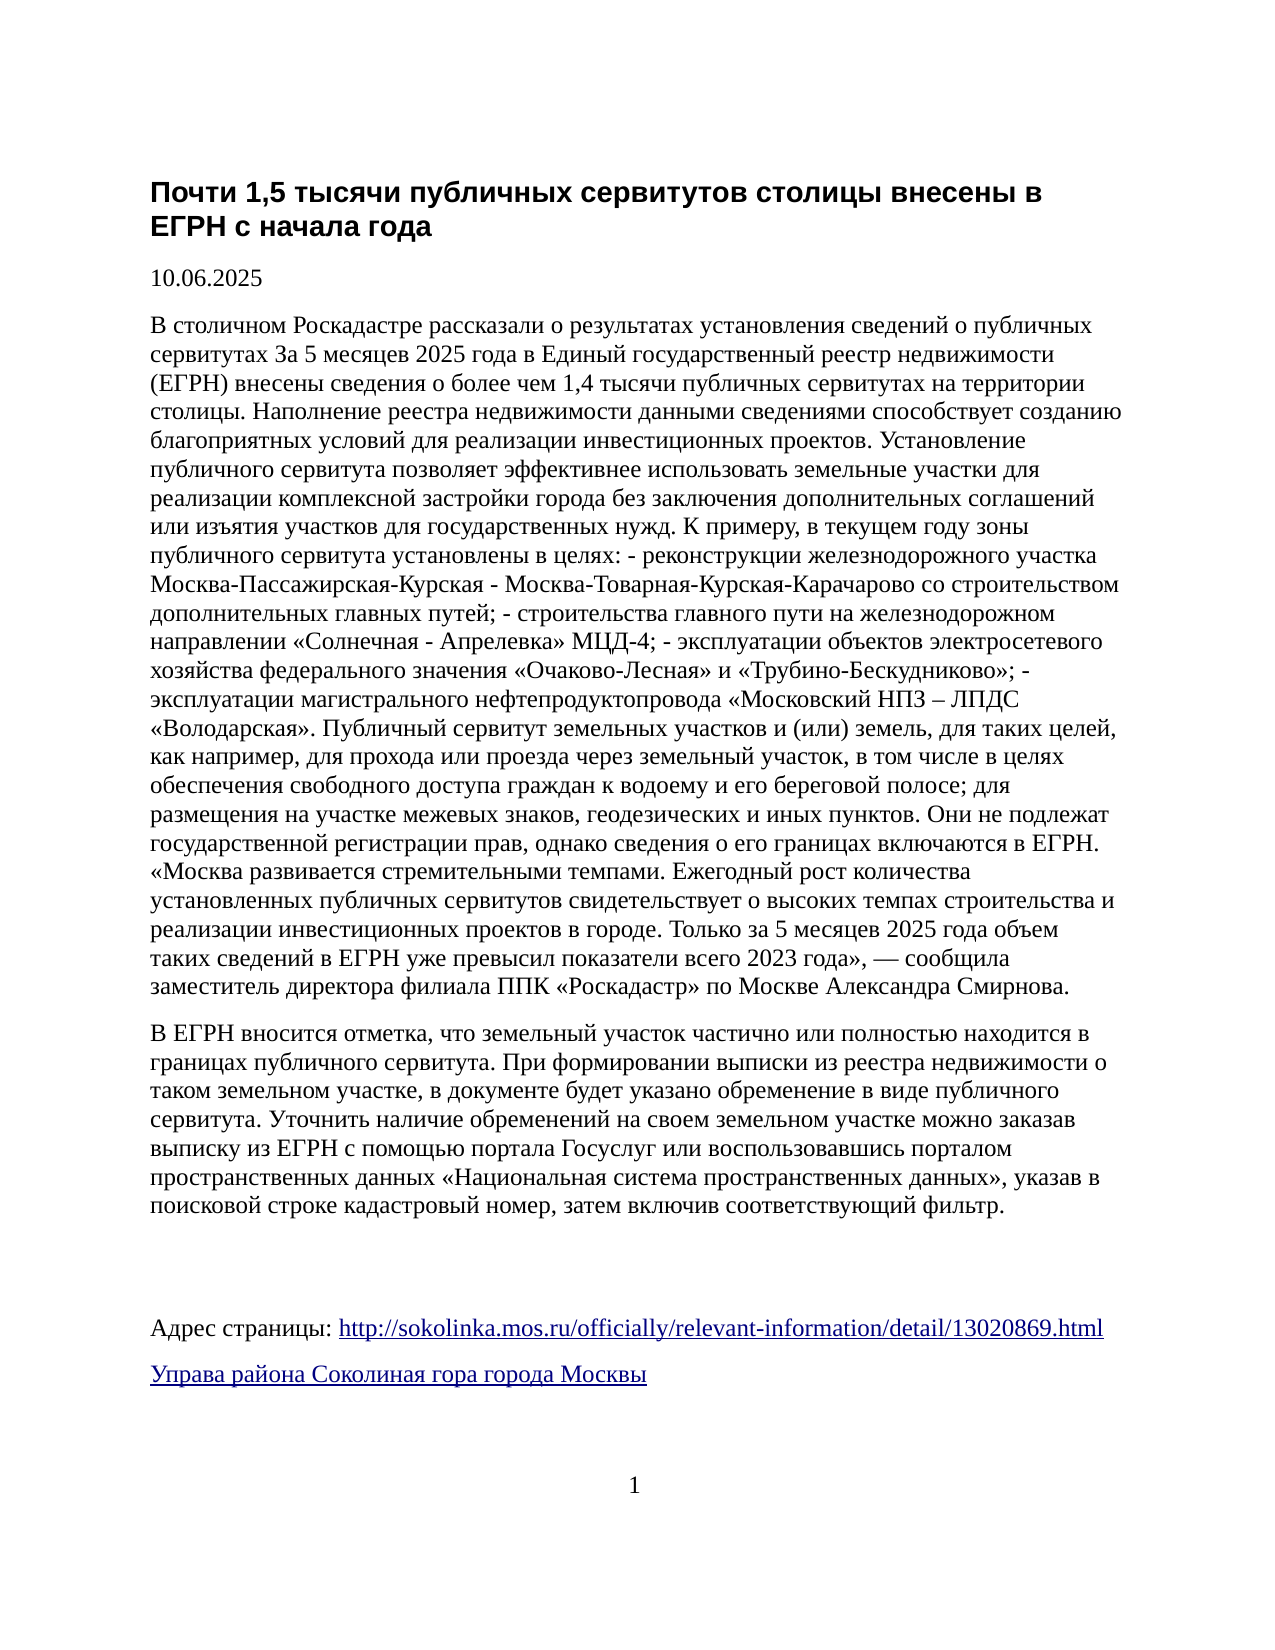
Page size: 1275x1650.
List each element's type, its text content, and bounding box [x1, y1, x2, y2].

text В столичном Роскадастре рассказали о результатах установления сведений о публичных сервитутах За 5 месяцев 2025 года в Единый государственный реестр недвижимости (ЕГРН) внесены сведения о более чем 1,4 тысячи публичных сервитутах на территории столицы. Наполнение реестра недвижимости данными сведениями способствует созданию благоприятных условий для реализации инвестиционных проектов. Установление публичного сервитута позволяет эффективнее использовать земельные участки для реализации комплексной застройки города без заключения дополнительных соглашений или изъятия участков для государственных нужд. К примеру, в текущем году зоны публичного сервитута установлены в целях: - реконструкции железнодорожного участка Москва-Пассажирская-Курская - Москва-Товарная-Курская-Карачарово со строительством дополнительных главных путей; - строительства главного пути на железнодорожном направлении «Солнечная - Апрелевка» МЦД-4; - эксплуатации объектов электросетевого хозяйства федерального значения «Очаково-Лесная» и «Трубино-Бескудниково»; - эксплуатации магистрального нефтепродуктопровода «Московский НПЗ – ЛПДС «Володарская». Публичный сервитут земельных участков и (или) земель, для таких целей, как например, для прохода или проезда через земельный участок, в том числе в целях обеспечения свободного доступа граждан к водоему и его береговой полосе; для размещения на участке межевых знаков, геодезических и иных пунктов. Они не подлежат государственной регистрации прав, однако сведения о его границах включаются в ЕГРН. «Москва развивается стремительными темпами. Ежегодный рост количества установленных публичных сервитутов свидетельствует о высоких темпах строительства и реализации инвестиционных проектов в городе. Только за 5 месяцев 2025 года объем таких сведений в ЕГРН уже превысил показатели всего 2023 года», — сообщила заместитель директора филиала ППК «Роскадастр» по Москве Александра Смирнова. [150, 310, 1125, 1000]
text Адрес страницы: http://sokolinka.mos.ru/officially/relevant-information/detail/13020869.html [150, 1313, 1125, 1341]
subtitle Почти 1,5 тысячи публичных сервитутов столицы внесены в ЕГРН с начала года [150, 175, 1125, 242]
text 10.06.2025 [150, 263, 1125, 292]
text Управа района Соколиная гора города Москвы [150, 1359, 1125, 1388]
text В ЕГРН вносится отметка, что земельный участок частично или полностью находится в границах публичного сервитута. При формировании выписки из реестра недвижимости о таком земельном участке, в документе будет указано обременение в виде публичного сервитута. Уточнить наличие обременений на своем земельном участке можно заказав выписку из ЕГРН с помощью портала Госуслуг или воспользовавшись порталом пространственных данных «Национальная система пространственных данных», указав в поисковой строке кадастровый номер, затем включив соответствующий фильтр. [150, 1018, 1125, 1219]
